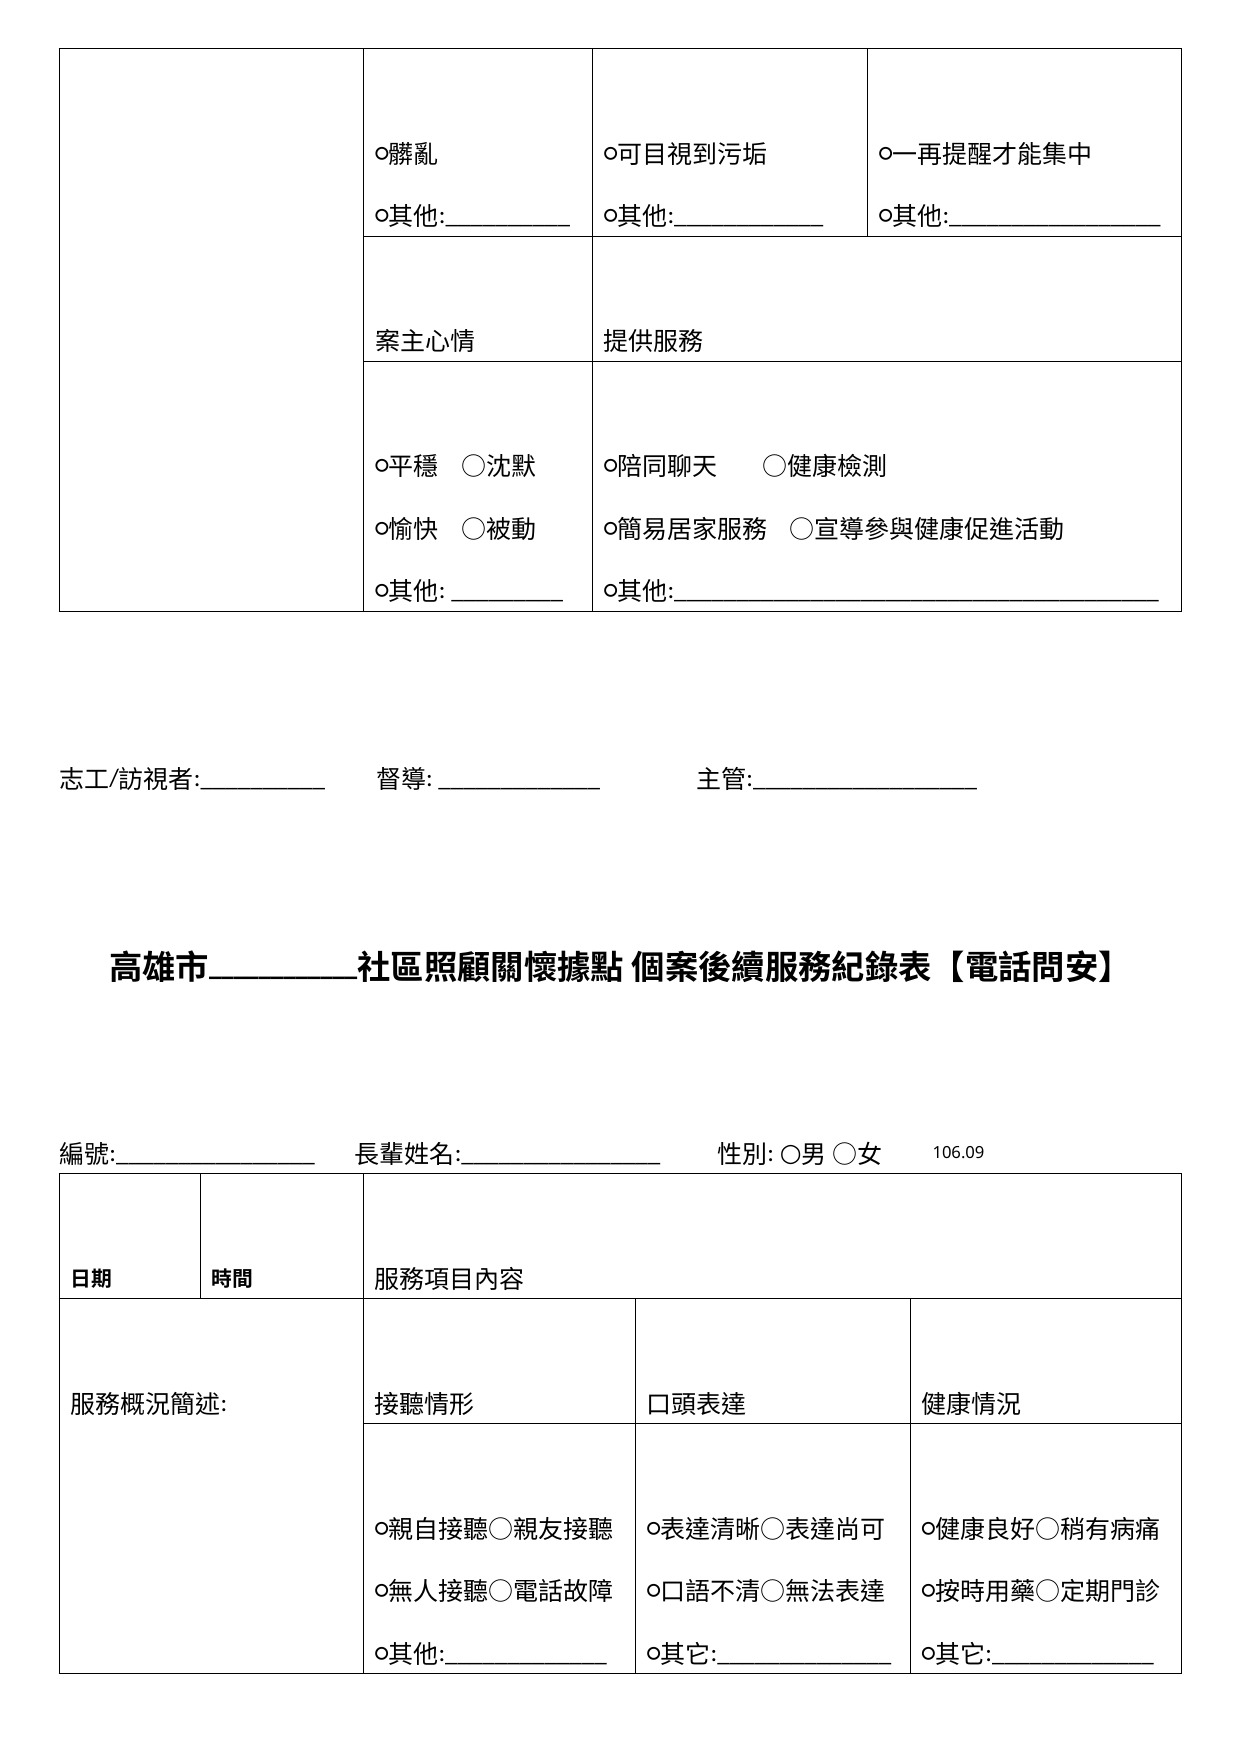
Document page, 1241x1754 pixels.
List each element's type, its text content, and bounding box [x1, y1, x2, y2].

table_header 日期 [60, 1174, 200, 1298]
table_cell ○髒亂 ○其他:__________ [364, 49, 592, 236]
table_cell 案主心情 [364, 237, 592, 361]
text 志工/訪視者:__________ 督導: _____________ 主管:__________________ [59, 736, 1181, 798]
table_cell 提供服務 [593, 237, 1181, 361]
table_header 時間 [201, 1174, 363, 1298]
table_cell 服務概況簡述: [60, 1299, 363, 1673]
table_cell 口頭表達 [636, 1299, 910, 1423]
table_cell ○陪同聊天 ○健康檢測 ○簡易居家服務 ○宣導參與健康促進活動 ○其他:_______________________________________ [593, 362, 1181, 611]
table_cell 接聽情形 [364, 1299, 635, 1423]
text 編號:________________ 長輩姓名:________________ 性別: ○男 ○女 106.09 [59, 1111, 1181, 1173]
table_cell ○健康良好○稍有病痛 ○按時用藥○定期門診 ○其它:_____________ [911, 1424, 1181, 1673]
table_cell ○平穩 ○沈默 ○愉快 ○被動 ○其他: _________ [364, 362, 592, 611]
table_cell ○表達清晰○表達尚可 ○口語不清○無法表達 ○其它:______________ [636, 1424, 910, 1673]
table_cell [60, 49, 363, 611]
table_cell ○一再提醒才能集中 ○其他:_________________ [868, 49, 1181, 236]
table_cell ○親自接聽○親友接聽 ○無人接聽○電話故障 ○其他:_____________ [364, 1424, 635, 1673]
text 高雄市____________社區照顧關懷據點 個案後續服務紀錄表【電話問安】 [59, 923, 1181, 986]
table_header 服務項目內容 [364, 1174, 1181, 1298]
table_cell ○可目視到污垢 ○其他:____________ [593, 49, 867, 236]
table_cell 健康情況 [911, 1299, 1181, 1423]
